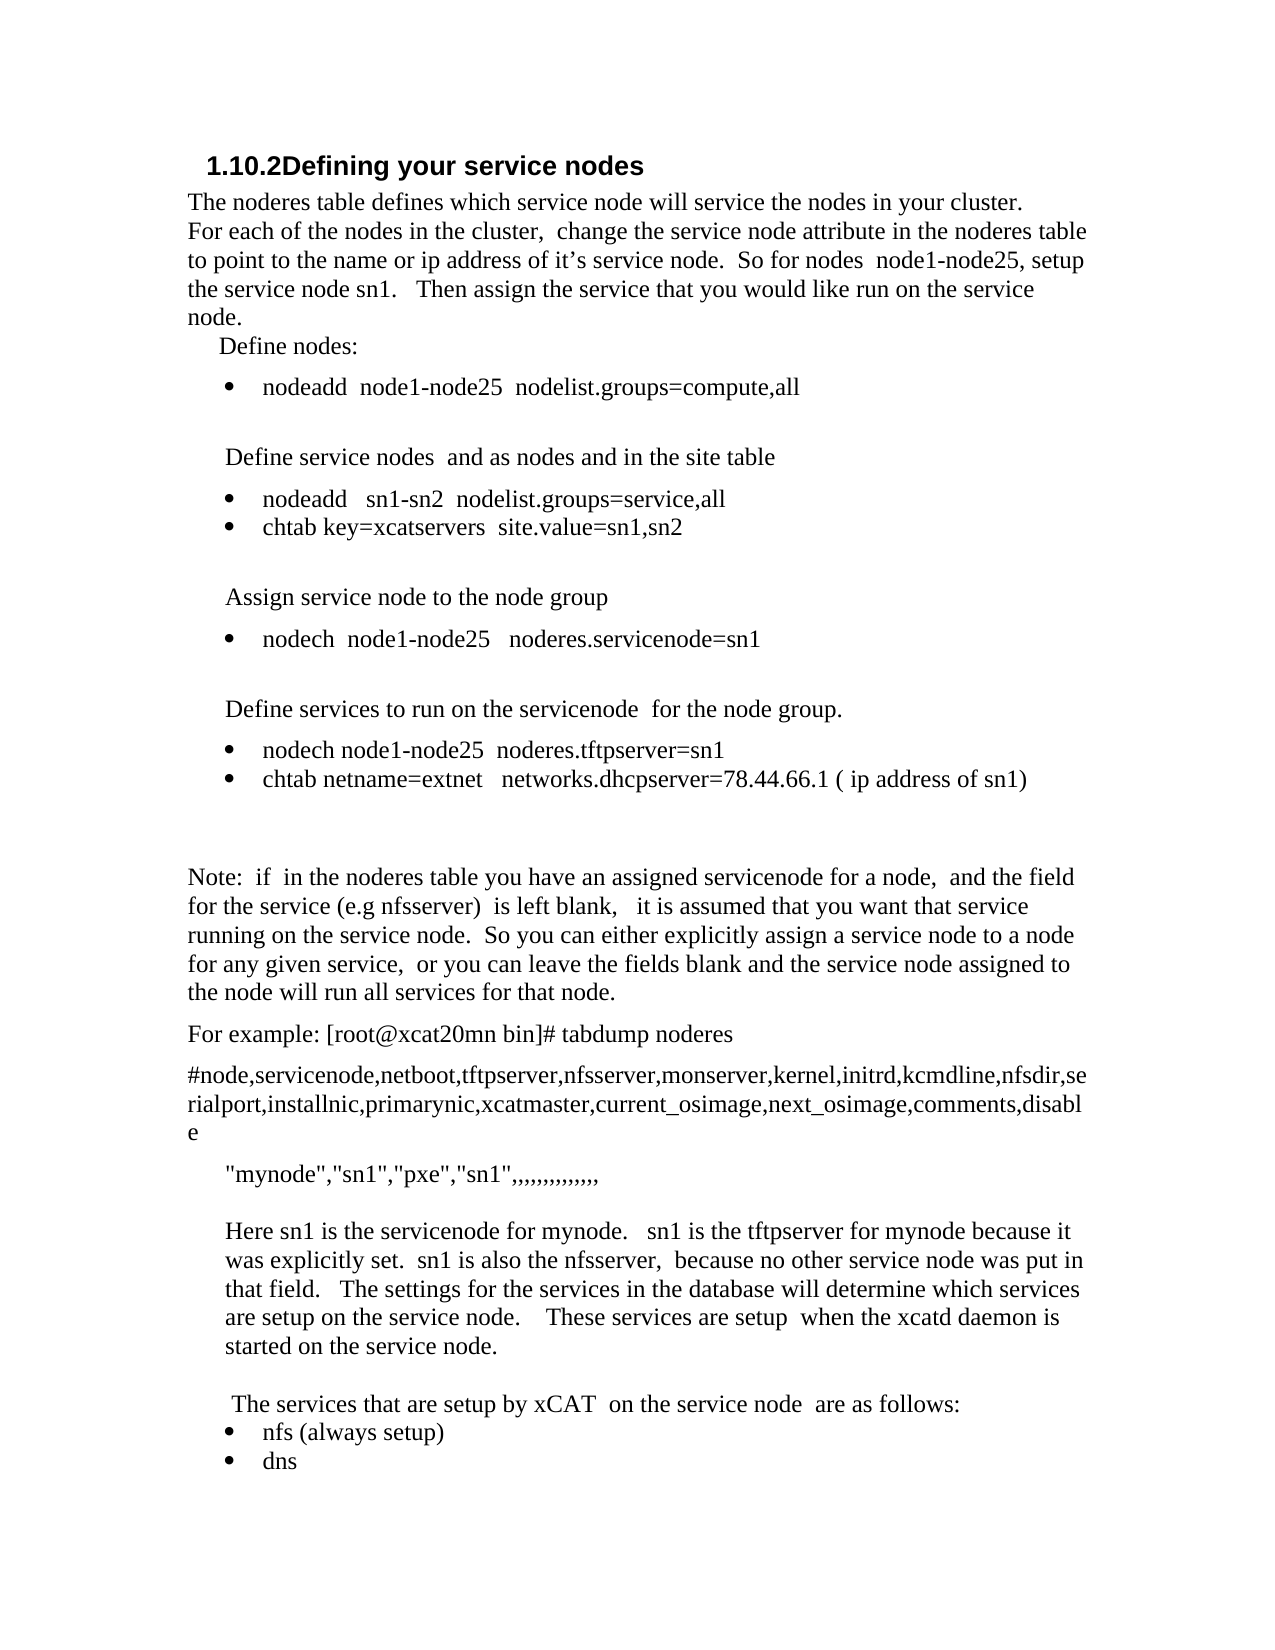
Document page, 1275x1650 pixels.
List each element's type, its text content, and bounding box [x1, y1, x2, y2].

text Assign service node to the node group [187, 582, 1087, 611]
list "mynode","sn1","pxe","sn1",,,,,,,,,,,,,, [187, 1159, 1087, 1187]
text Define service nodes and as nodes and in the site table [187, 442, 1087, 471]
list nodeadd node1-node25 nodelist.groups=compute,all [225, 372, 1087, 401]
text For example: [root@xcat20mn bin]# tabdump noderes [187, 1019, 1087, 1047]
list chtab key=xcatservers site.value=sn1,sn2 [225, 512, 1087, 541]
list The services that are setup by xCAT on the service node are as follows: [187, 1389, 1087, 1417]
list chtab netname=extnet networks.dhcpserver=78.44.66.1 ( ip address of sn1) [225, 764, 1087, 792]
subtitle Defining your service nodes [206, 150, 1087, 181]
list dns [225, 1446, 1087, 1475]
text Define services to run on the servicenode for the node group. [187, 694, 1087, 722]
list nodech node1-node25 noderes.servicenode=sn1 [225, 624, 1087, 652]
text Note: if in the noderes table you have an assigned servicenode for a node, and the field for the service (e.g nfsserver) is left blank, it is assumed that you want that service running on the service node. So you can either explicitly assign a service node to a node for any given service, or you can leave the fields blank and the service node assigned to the node will run all services for that node. [187, 862, 1087, 1006]
list nodech node1-node25 noderes.tftpserver=sn1 [225, 735, 1087, 764]
list Here sn1 is the servicenode for mynode. sn1 is the tftpserver for mynode because it was explicitly set. sn1 is also the nfsserver, because no other service node was put in that field. The settings for the services in the database will determine which services are setup on the service node. These services are setup when the xcatd daemon is started on the service node. [187, 1216, 1087, 1360]
text #node,servicenode,netboot,tftpserver,nfsserver,monserver,kernel,initrd,kcmdline,nfsdir,serialport,installnic,primarynic,xcatmaster,current_osimage,next_osimage,comments,disable [187, 1060, 1087, 1146]
list nfs (always setup) [225, 1417, 1087, 1446]
text Define nodes: [187, 331, 1087, 360]
list nodeadd sn1-sn2 nodelist.groups=service,all [225, 484, 1087, 512]
text The noderes table defines which service node will service the nodes in your cluster. [187, 187, 1087, 216]
text For each of the nodes in the cluster, change the service node attribute in the noderes table to point to the name or ip address of it’s service node. So for nodes node1-node25, setup the service node sn1. Then assign the service that you would like run on the service node. [187, 216, 1087, 331]
